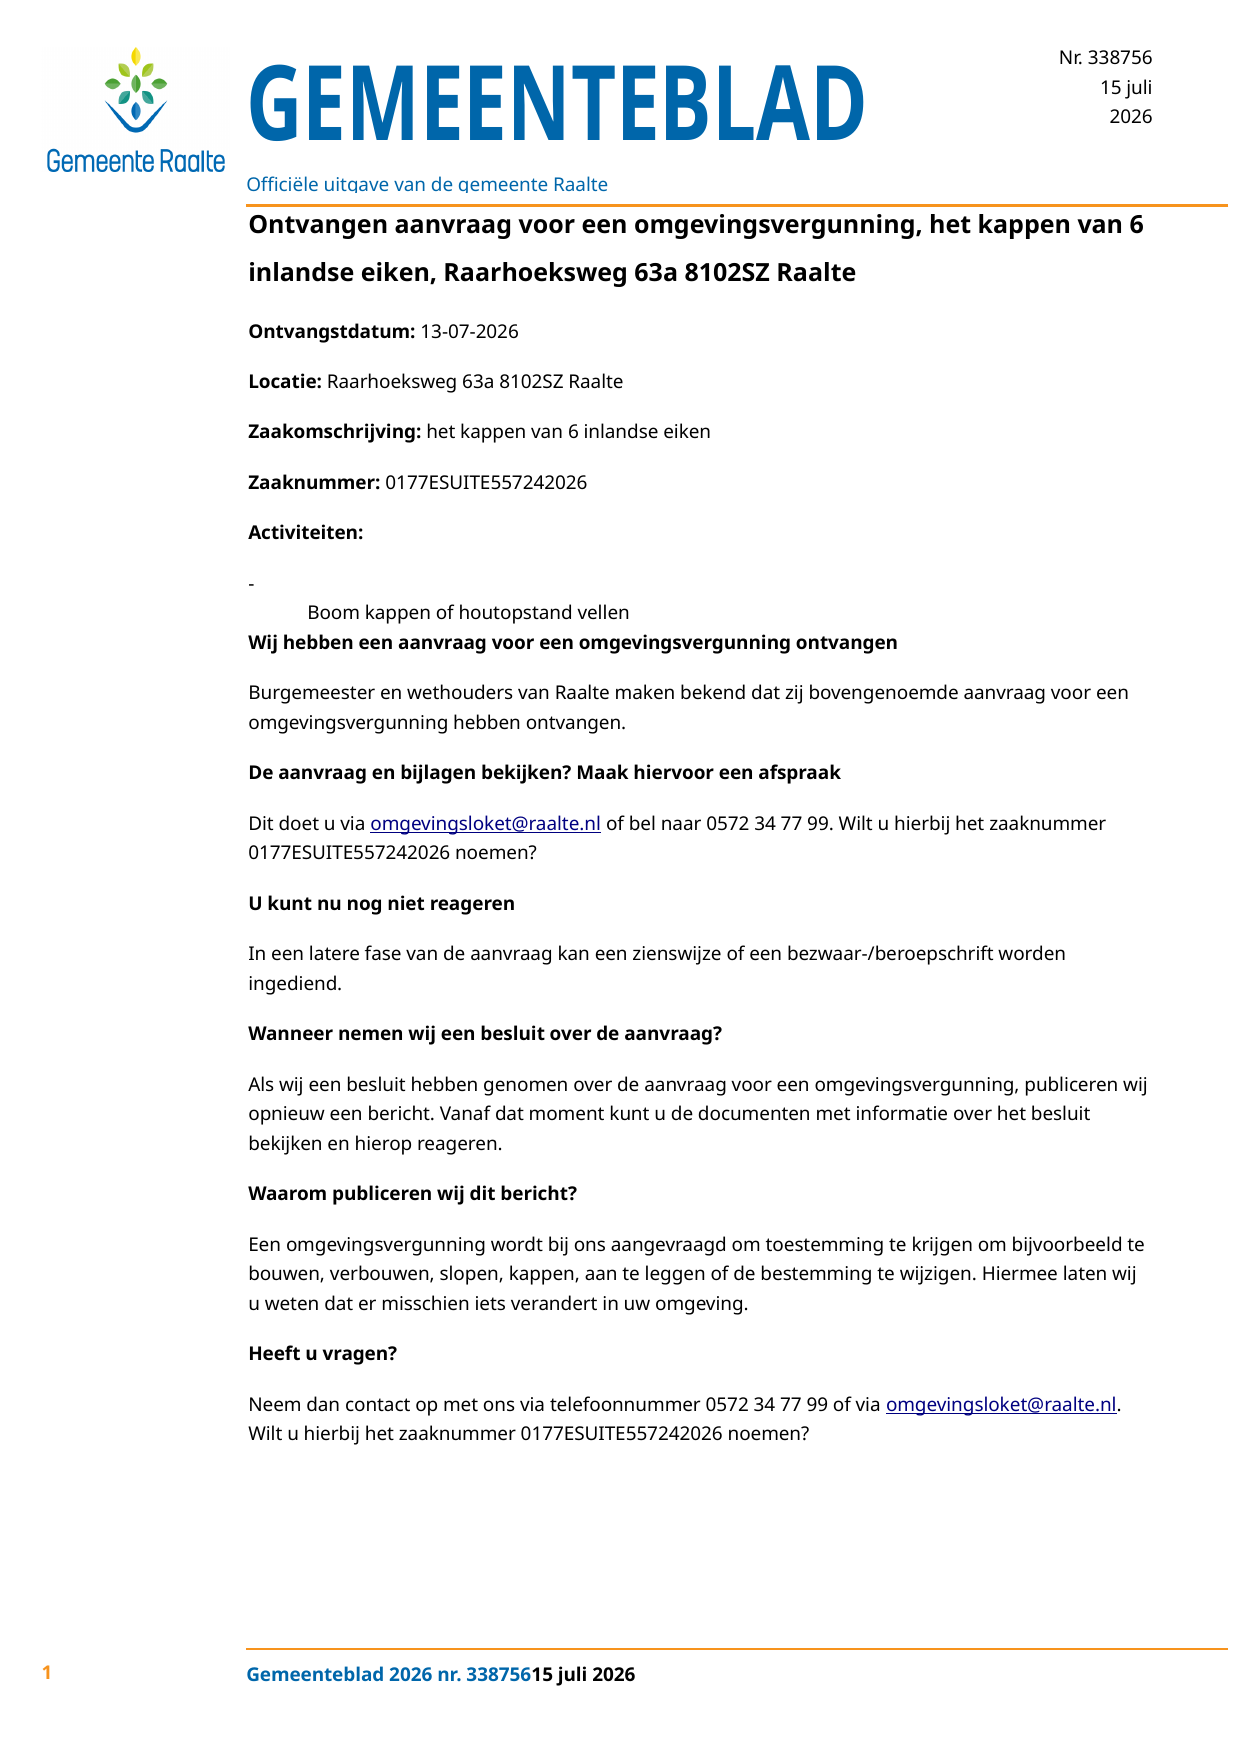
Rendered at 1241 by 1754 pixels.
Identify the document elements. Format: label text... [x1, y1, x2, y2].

text Ontvangstdatum: 13-07-2026 [248, 318, 1152, 344]
text Zaakomschrijving: het kappen van 6 inlandse eiken [248, 419, 1152, 444]
text Ontvangen aanvraag voor een omgevingsvergunning, het kappen van 6 inlandse eiken, Raarhoeksweg 63a 8102SZ Raalte [248, 207, 1152, 288]
text Zaaknummer: 0177ESUITE557242026 [248, 469, 1152, 495]
text Activiteiten: [248, 519, 1152, 545]
text Een omgevingsvergunning wordt bij ons aangevraagd om toestemming te krijgen om bijvoorbeeld te bouwen, verbouwen, slopen, kappen, aan te leggen of de bestemming te wijzigen. Hiermee laten wij u weten dat er misschien iets verandert in uw omgeving. [248, 1231, 1152, 1316]
text In een latere fase van de aanvraag kan een zienswijze of een bezwaar-/beroepschrift worden ingediend. [248, 940, 1152, 996]
text Heeft u vragen? [248, 1340, 1152, 1366]
picture [41, 47, 231, 172]
list Boom kappen of houtopstand vellen [248, 599, 1152, 625]
text De aanvraag en bijlagen bekijken? Maak hiervoor een afspraak [248, 759, 1152, 785]
text Als wij een besluit hebben genomen over de aanvraag voor een omgevingsvergunning, publiceren wij opnieuw een bericht. Vanaf dat moment kunt u de documenten met informatie over het besluit bekijken en hierop reageren. [248, 1071, 1152, 1156]
text Wij hebben een aanvraag voor een omgevingsvergunning ontvangen [248, 629, 1152, 655]
text Locatie: Raarhoeksweg 63a 8102SZ Raalte [248, 368, 1152, 394]
text Dit doet u via omgevingsloket@raalte.nl of bel naar 0572 34 77 99. Wilt u hierbij het zaaknummer 0177ESUITE557242026 noemen? [248, 810, 1152, 865]
text Waarom publiceren wij dit bericht? [248, 1180, 1152, 1206]
text Wanneer nemen wij een besluit over de aanvraag? [248, 1020, 1152, 1046]
text U kunt nu nog niet reageren [248, 890, 1152, 916]
text Burgemeester en wethouders van Raalte maken bekend dat zij bovengenoemde aanvraag voor een omgevingsvergunning hebben ontvangen. [248, 679, 1152, 735]
text Neem dan contact op met ons via telefoonnummer 0572 34 77 99 of via omgevingsloket@raalte.nl. Wilt u hierbij het zaaknummer 0177ESUITE557242026 noemen? [248, 1391, 1152, 1446]
